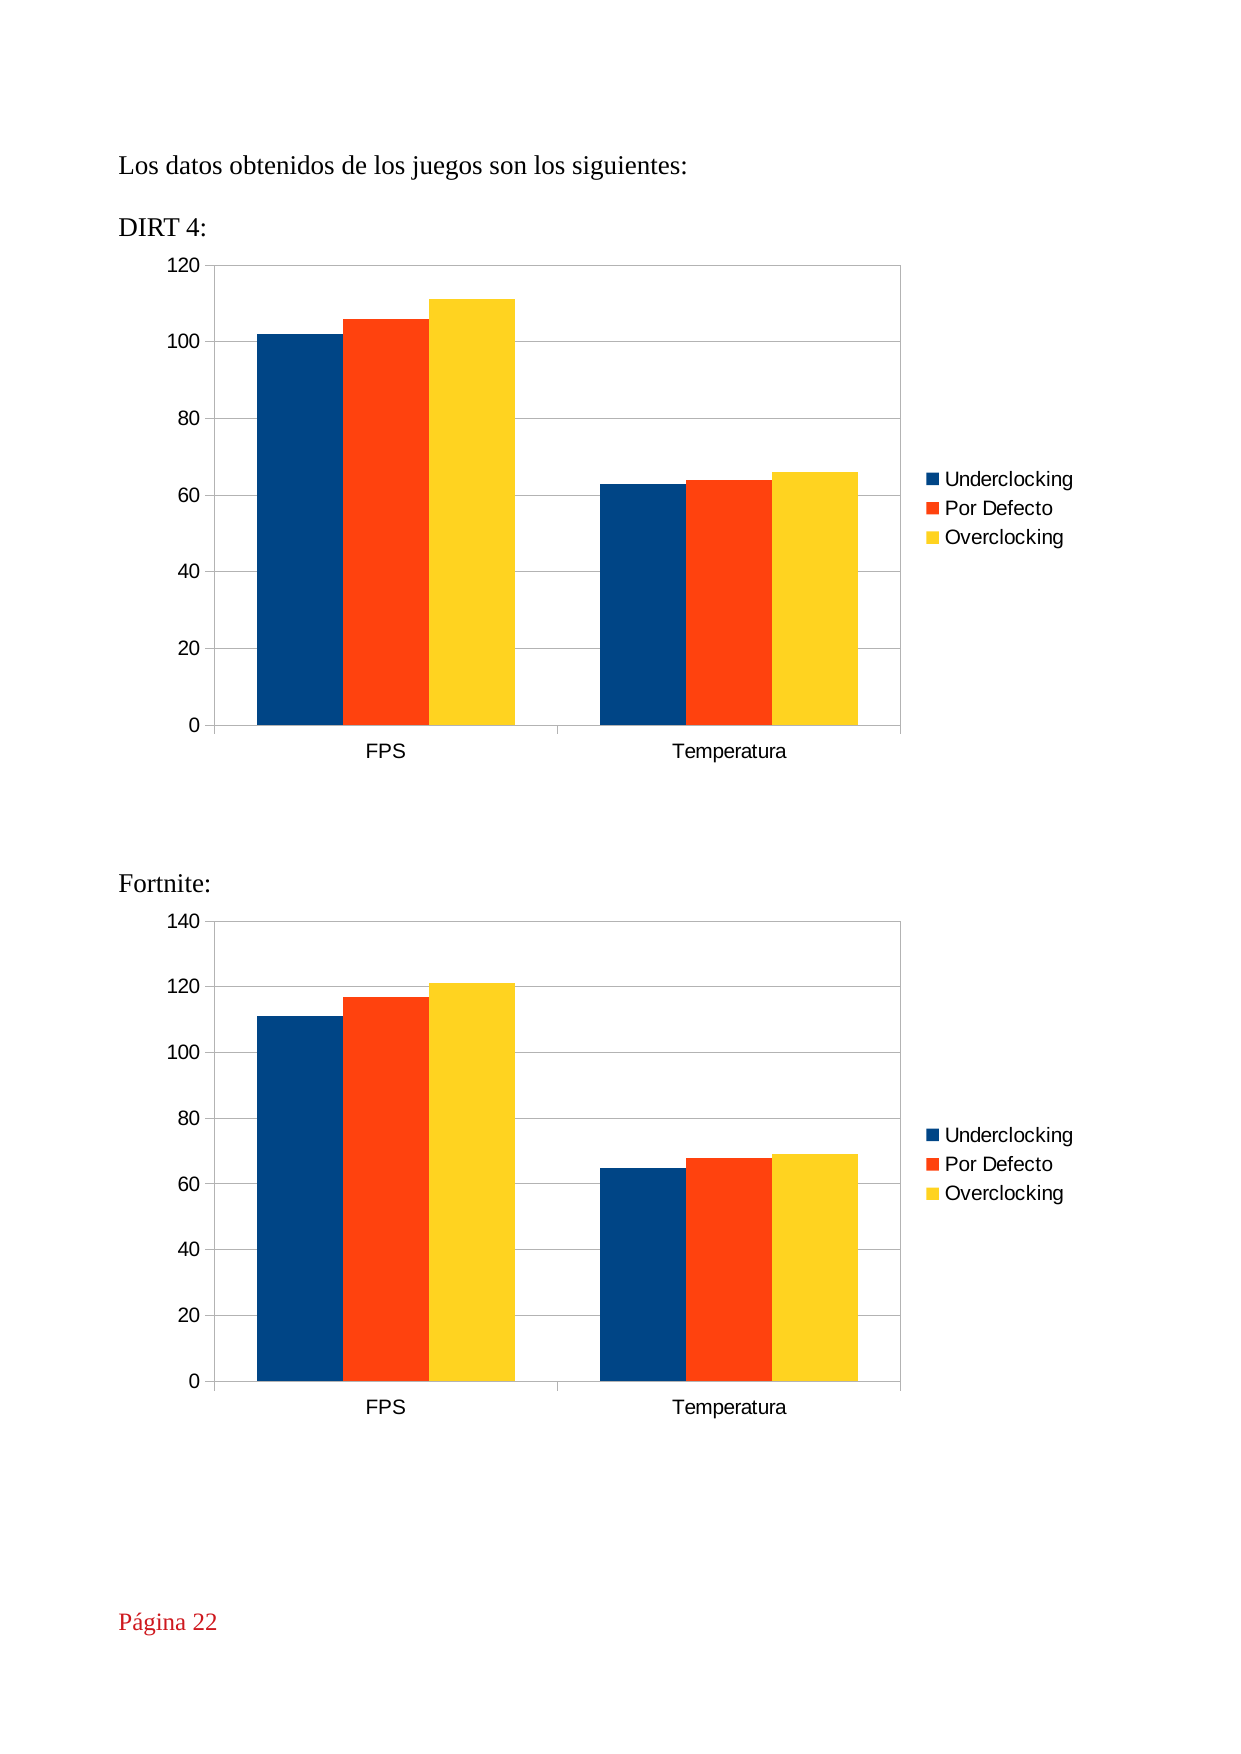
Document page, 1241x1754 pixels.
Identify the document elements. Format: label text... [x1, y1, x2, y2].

text Los datos obtenidos de los juegos son los siguientes: [118, 149, 1122, 180]
text DIRT 4: [118, 212, 1122, 243]
text Fortnite: [118, 868, 1122, 899]
